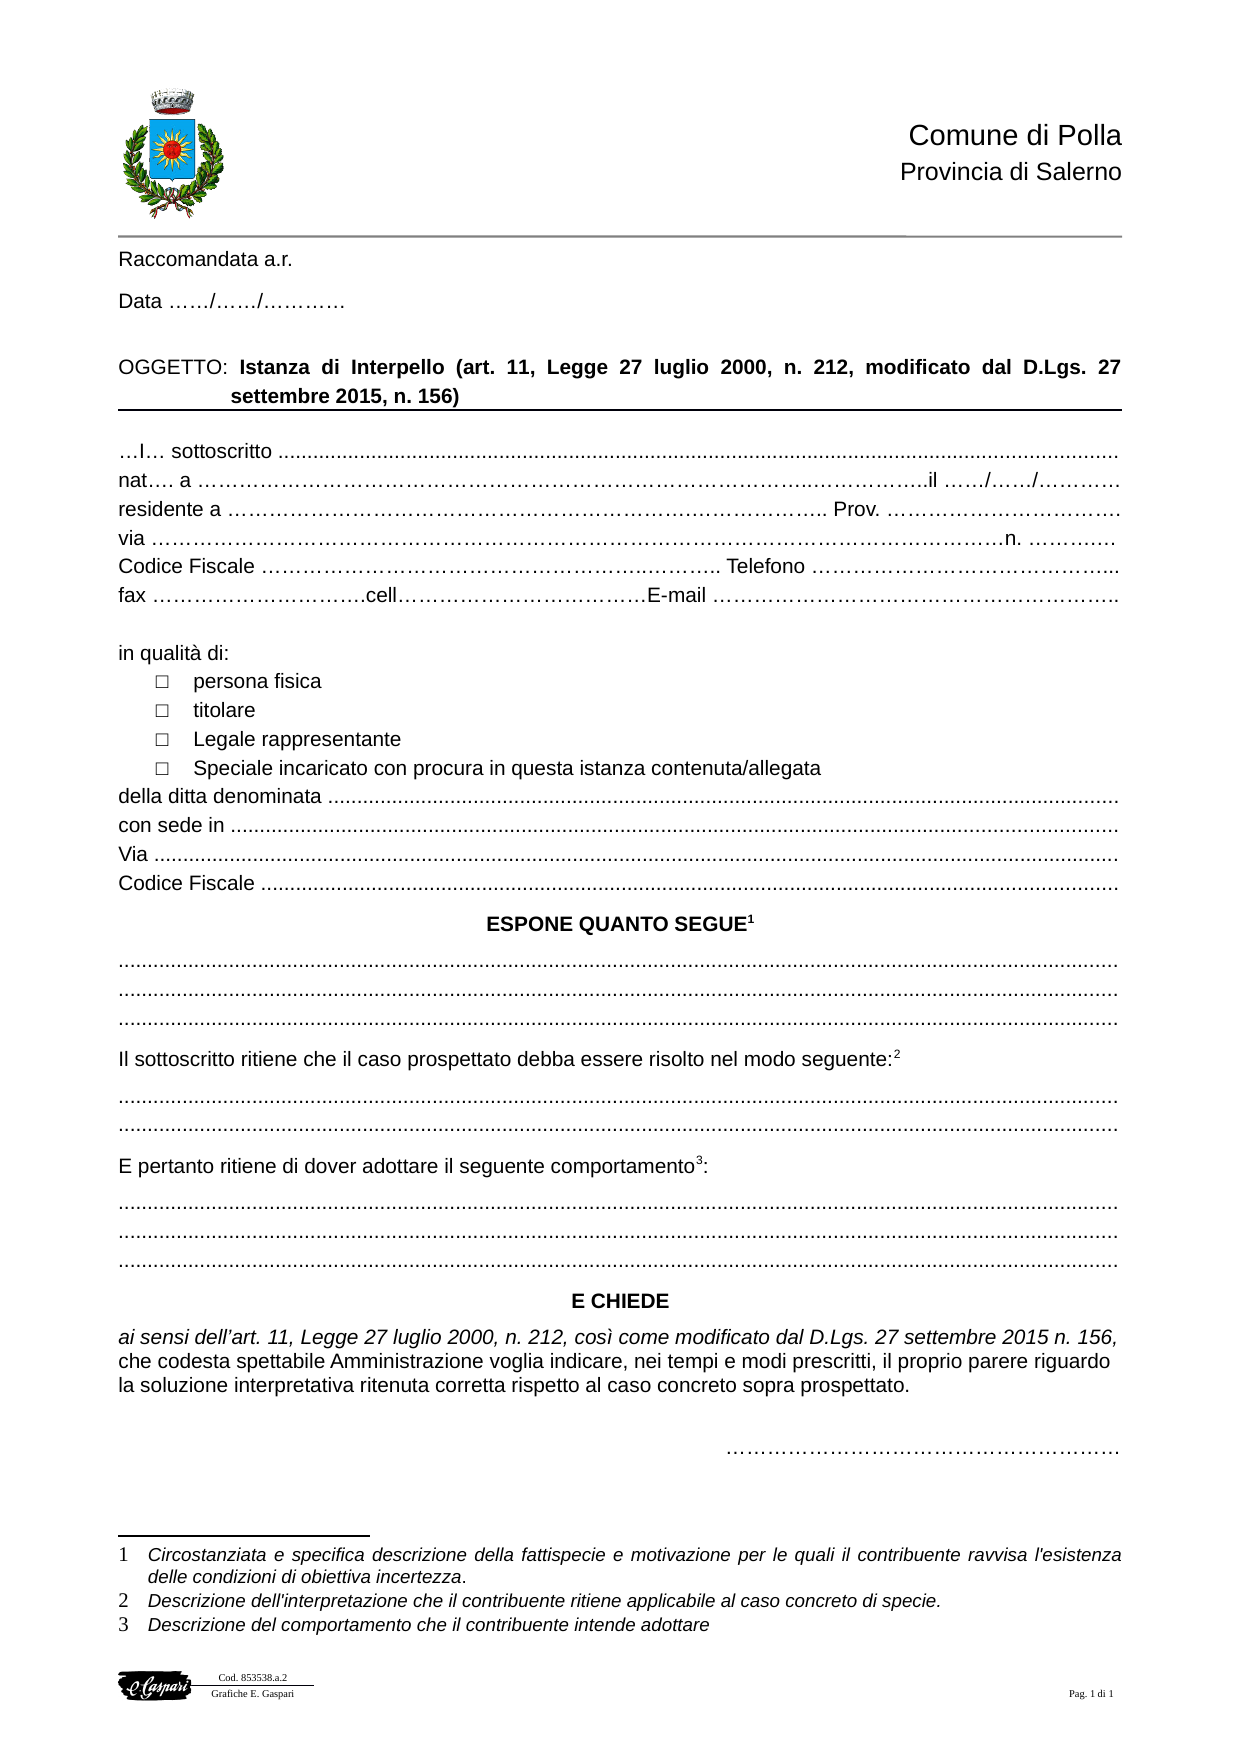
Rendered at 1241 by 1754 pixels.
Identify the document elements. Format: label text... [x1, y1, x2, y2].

text Via [118, 842, 1122, 866]
text nat…. a ……………………………………………………………………………..……………..il ……/……/………… [118, 468, 1122, 492]
text via ……………………………………………………………………………………………………………n. ……….… [118, 526, 1122, 549]
picture [122, 87, 224, 219]
text E pertanto ritiene di dover adottare il seguente comportamento: [118, 1153, 1122, 1177]
text …I… sottoscritto [118, 439, 1122, 463]
text Comune di Polla [224, 118, 1122, 152]
text Codice Fiscale ………………………………………………..……….. Telefono ……………………………………... [118, 554, 1122, 578]
text con sede in [118, 813, 1122, 837]
text Provincia di Salerno [224, 157, 1122, 185]
text residente a ………………………………………………………….……………….. Prov. ……………………………. [118, 497, 1122, 521]
text Codice Fiscale [118, 871, 1122, 894]
text in qualità di: [118, 641, 1122, 664]
text ai sensi dell’art. 11, Legge 27 luglio 2000, n. 212, così come modificato dal D.Lgs. 27 settembre 2015 n. 156, che codesta spettabile Amministrazione voglia indicare, nei tempi e modi prescritti, il proprio parere riguardo la soluzione interpretativa ritenuta corretta rispetto al caso concreto sopra prospettato. [118, 1325, 1122, 1397]
text Raccomandata a.r. [118, 247, 1122, 271]
text OGGETTO: Istanza di Interpello (art. 11, Legge 27 luglio 2000, n. 212, modificato dal D.Lgs. 27 settembre 2015, n. 156) [118, 355, 1122, 409]
text Descrizione del comportamento che il contribuente intende adottare [118, 1612, 1122, 1636]
list Legale rappresentante [156, 727, 1122, 751]
text Circostanziata e specifica descrizione della fattispecie e motivazione per le quali il contribuente ravvisa l'esistenza delle condizioni di obiettiva incertezza. [118, 1542, 1122, 1588]
text della ditta denominata [118, 784, 1122, 808]
text ESPONE QUANTO SEGUE [118, 912, 1122, 936]
text Descrizione dell'interpretazione che il contribuente ritiene applicabile al caso concreto di specie. [118, 1588, 1122, 1612]
list persona fisica [156, 669, 1122, 693]
text Data ……/……/………… [118, 288, 1122, 312]
text fax ………………………….cell………………………………E-mail ………………………………………………….. [118, 583, 1122, 607]
picture [117, 1670, 192, 1701]
list Speciale incaricato con procura in questa istanza contenuta/allegata [156, 756, 1122, 779]
list titolare [156, 698, 1122, 722]
text Il sottoscritto ritiene che il caso prospettato debba essere risolto nel modo seguente: [118, 1047, 1122, 1071]
text E CHIEDE [118, 1289, 1122, 1313]
text ………………………………………………… [723, 1434, 1122, 1458]
